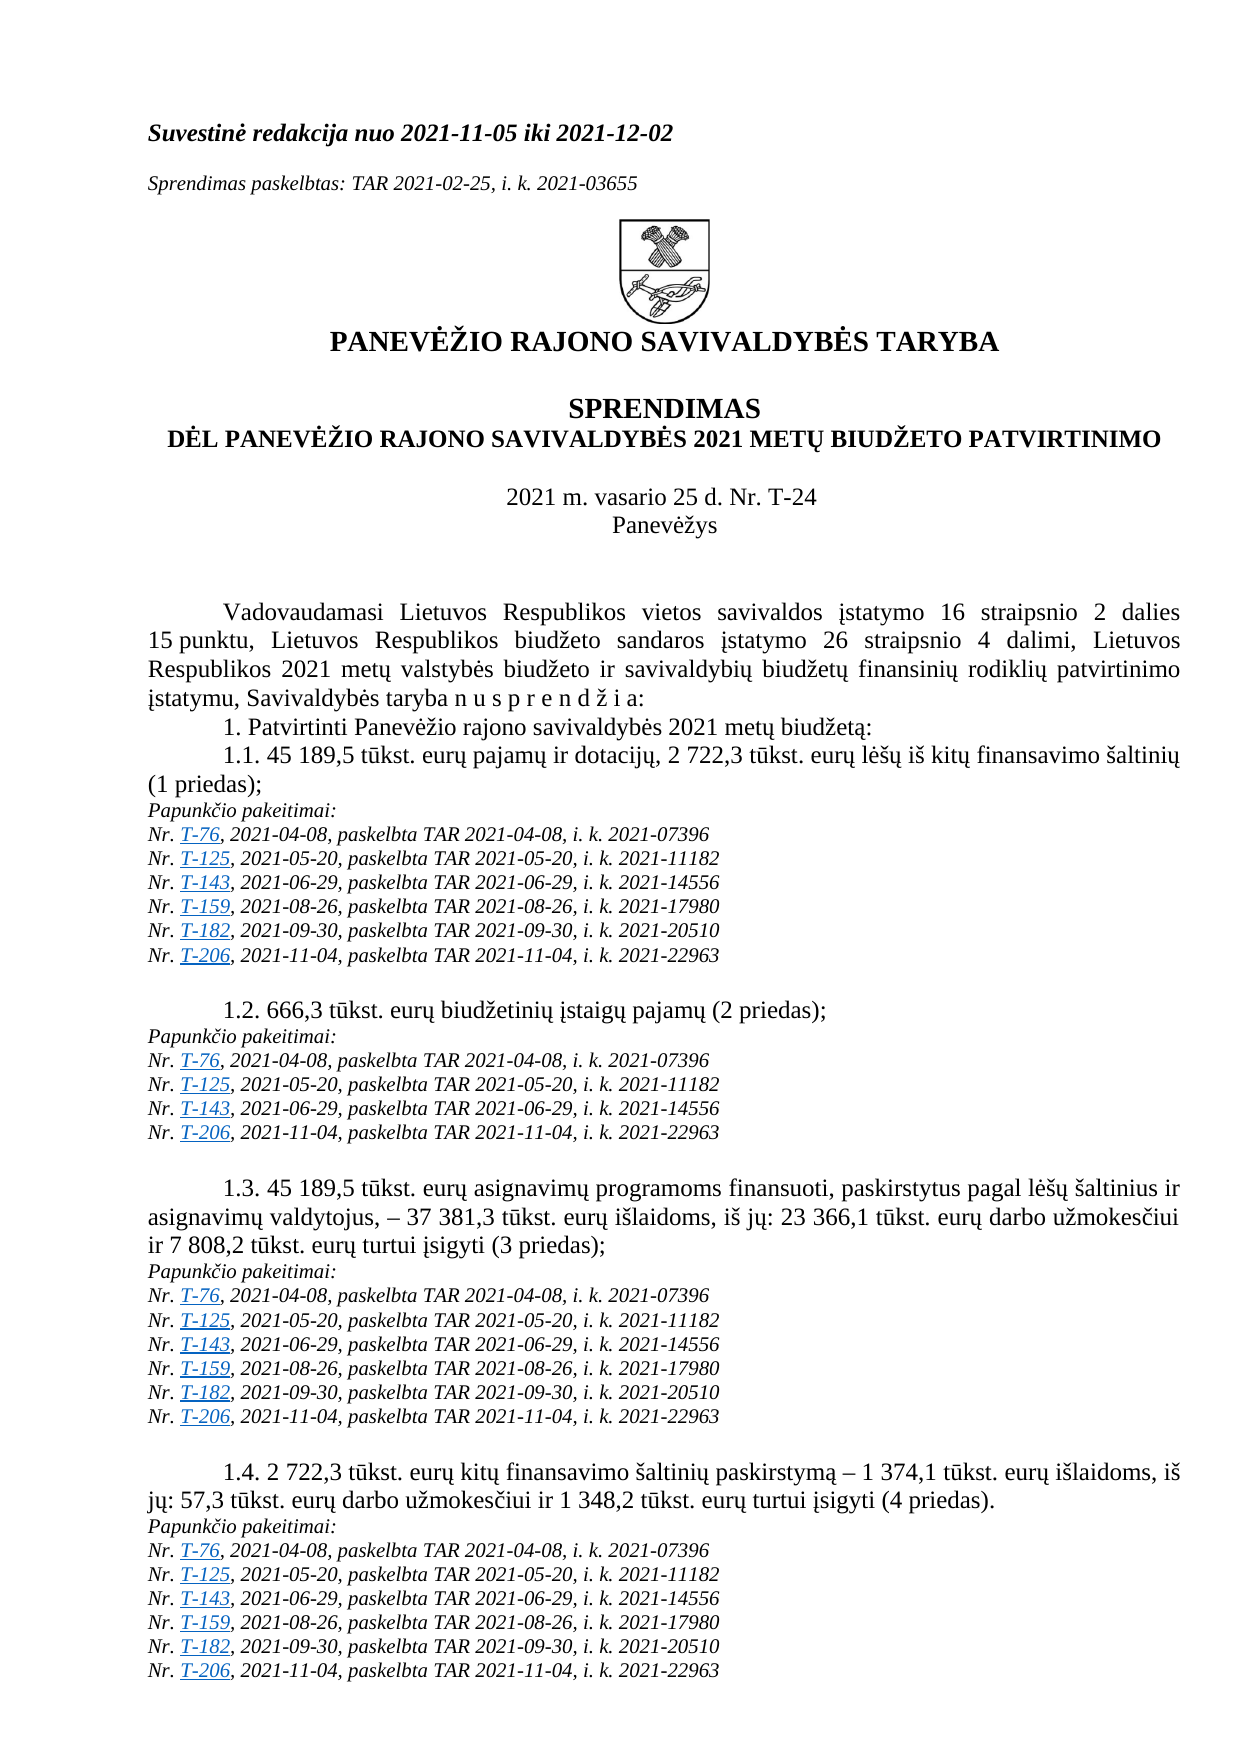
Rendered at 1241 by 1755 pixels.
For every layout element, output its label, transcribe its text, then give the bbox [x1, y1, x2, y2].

text Nr. T-182, 2021-09-30, paskelbta TAR 2021-09-30, i. k. 2021-20510 [148, 1634, 1181, 1658]
text Nr. T-125, 2021-05-20, paskelbta TAR 2021-05-20, i. k. 2021-11182 [148, 1072, 1181, 1096]
text Nr. T-76, 2021-04-08, paskelbta TAR 2021-04-08, i. k. 2021-07396 [148, 1283, 1181, 1307]
text Nr. T-159, 2021-08-26, paskelbta TAR 2021-08-26, i. k. 2021-17980 [148, 1356, 1181, 1380]
text Nr. T-206, 2021-11-04, paskelbta TAR 2021-11-04, i. k. 2021-22963 [148, 1658, 1181, 1682]
text Papunkčio pakeitimai: [148, 1024, 1181, 1048]
text Nr. T-206, 2021-11-04, paskelbta TAR 2021-11-04, i. k. 2021-22963 [148, 942, 1181, 967]
text Nr. T-182, 2021-09-30, paskelbta TAR 2021-09-30, i. k. 2021-20510 [148, 1380, 1181, 1404]
text Nr. T-206, 2021-11-04, paskelbta TAR 2021-11-04, i. k. 2021-22963 [148, 1120, 1181, 1144]
text Suvestinė redakcija nuo 2021-11-05 iki 2021-12-02 [148, 118, 1181, 147]
text Nr. T-76, 2021-04-08, paskelbta TAR 2021-04-08, i. k. 2021-07396 [148, 822, 1181, 846]
text 1.3. 45 189,5 tūkst. eurų asignavimų programoms finansuoti, paskirstytus pagal lėšų šaltinius ir asignavimų valdytojus, – 37 381,3 tūkst. eurų išlaidoms, iš jų: 23 366,1 tūkst. eurų darbo užmokesčiui ir 7 808,2 tūkst. eurų turtui įsigyti (3 priedas); [148, 1173, 1181, 1259]
text 1.1. 45 189,5 tūkst. eurų pajamų ir dotacijų, 2 722,3 tūkst. eurų lėšų iš kitų finansavimo šaltinių (1 priedas); [148, 741, 1181, 798]
text Nr. T-159, 2021-08-26, paskelbta TAR 2021-08-26, i. k. 2021-17980 [148, 1610, 1181, 1634]
text Nr. T-206, 2021-11-04, paskelbta TAR 2021-11-04, i. k. 2021-22963 [148, 1404, 1181, 1428]
text 1. Patvirtinti Panevėžio rajono savivaldybės 2021 metų biudžetą: [148, 712, 1181, 741]
text 1.2. 666,3 tūkst. eurų biudžetinių įstaigų pajamų (2 priedas); [148, 995, 1181, 1024]
text Papunkčio pakeitimai: [148, 1259, 1181, 1283]
text Nr. T-182, 2021-09-30, paskelbta TAR 2021-09-30, i. k. 2021-20510 [148, 918, 1181, 942]
text Vadovaudamasi Lietuvos Respublikos vietos savivaldos įstatymo 16 straipsnio 2 dalies 15 punktu, Lietuvos Respublikos biudžeto sandaros įstatymo 26 straipsnio 4 dalimi, Lietuvos Respublikos 2021 metų valstybės biudžeto ir savivaldybių biudžetų finansinių rodiklių patvirtinimo įstatymu, Savivaldybės taryba n u s p r e n d ž i a: [148, 597, 1181, 712]
text PANEVĖŽIO RAJONO SAVIVALDYBĖS TARYBA [148, 324, 1181, 357]
text Panevėžys [148, 511, 1181, 539]
text DĖL PANEVĖŽIO RAJONO SAVIVALDYBĖS 2021 METŲ BIUDŽETO PATVIRTINIMO [148, 424, 1181, 453]
text Nr. T-125, 2021-05-20, paskelbta TAR 2021-05-20, i. k. 2021-11182 [148, 1307, 1181, 1332]
text 2021 m. vasario 25 d. Nr. T-24 [148, 482, 1181, 511]
text Sprendimas paskelbtas: TAR 2021-02-25, i. k. 2021-03655 [148, 171, 1181, 195]
text Nr. T-159, 2021-08-26, paskelbta TAR 2021-08-26, i. k. 2021-17980 [148, 894, 1181, 918]
text SPRENDIMAS [148, 391, 1181, 424]
text Nr. T-125, 2021-05-20, paskelbta TAR 2021-05-20, i. k. 2021-11182 [148, 1562, 1181, 1586]
text Nr. T-76, 2021-04-08, paskelbta TAR 2021-04-08, i. k. 2021-07396 [148, 1538, 1181, 1562]
text Nr. T-143, 2021-06-29, paskelbta TAR 2021-06-29, i. k. 2021-14556 [148, 870, 1181, 894]
text 1.4. 2 722,3 tūkst. eurų kitų finansavimo šaltinių paskirstymą – 1 374,1 tūkst. eurų išlaidoms, iš jų: 57,3 tūkst. eurų darbo užmokesčiui ir 1 348,2 tūkst. eurų turtui įsigyti (4 priedas). [148, 1457, 1181, 1514]
text Nr. T-76, 2021-04-08, paskelbta TAR 2021-04-08, i. k. 2021-07396 [148, 1048, 1181, 1072]
text Nr. T-143, 2021-06-29, paskelbta TAR 2021-06-29, i. k. 2021-14556 [148, 1332, 1181, 1356]
text Nr. T-143, 2021-06-29, paskelbta TAR 2021-06-29, i. k. 2021-14556 [148, 1096, 1181, 1120]
text Nr. T-143, 2021-06-29, paskelbta TAR 2021-06-29, i. k. 2021-14556 [148, 1586, 1181, 1610]
text Nr. T-125, 2021-05-20, paskelbta TAR 2021-05-20, i. k. 2021-11182 [148, 846, 1181, 870]
text Papunkčio pakeitimai: [148, 1514, 1181, 1538]
text Papunkčio pakeitimai: [148, 798, 1181, 822]
